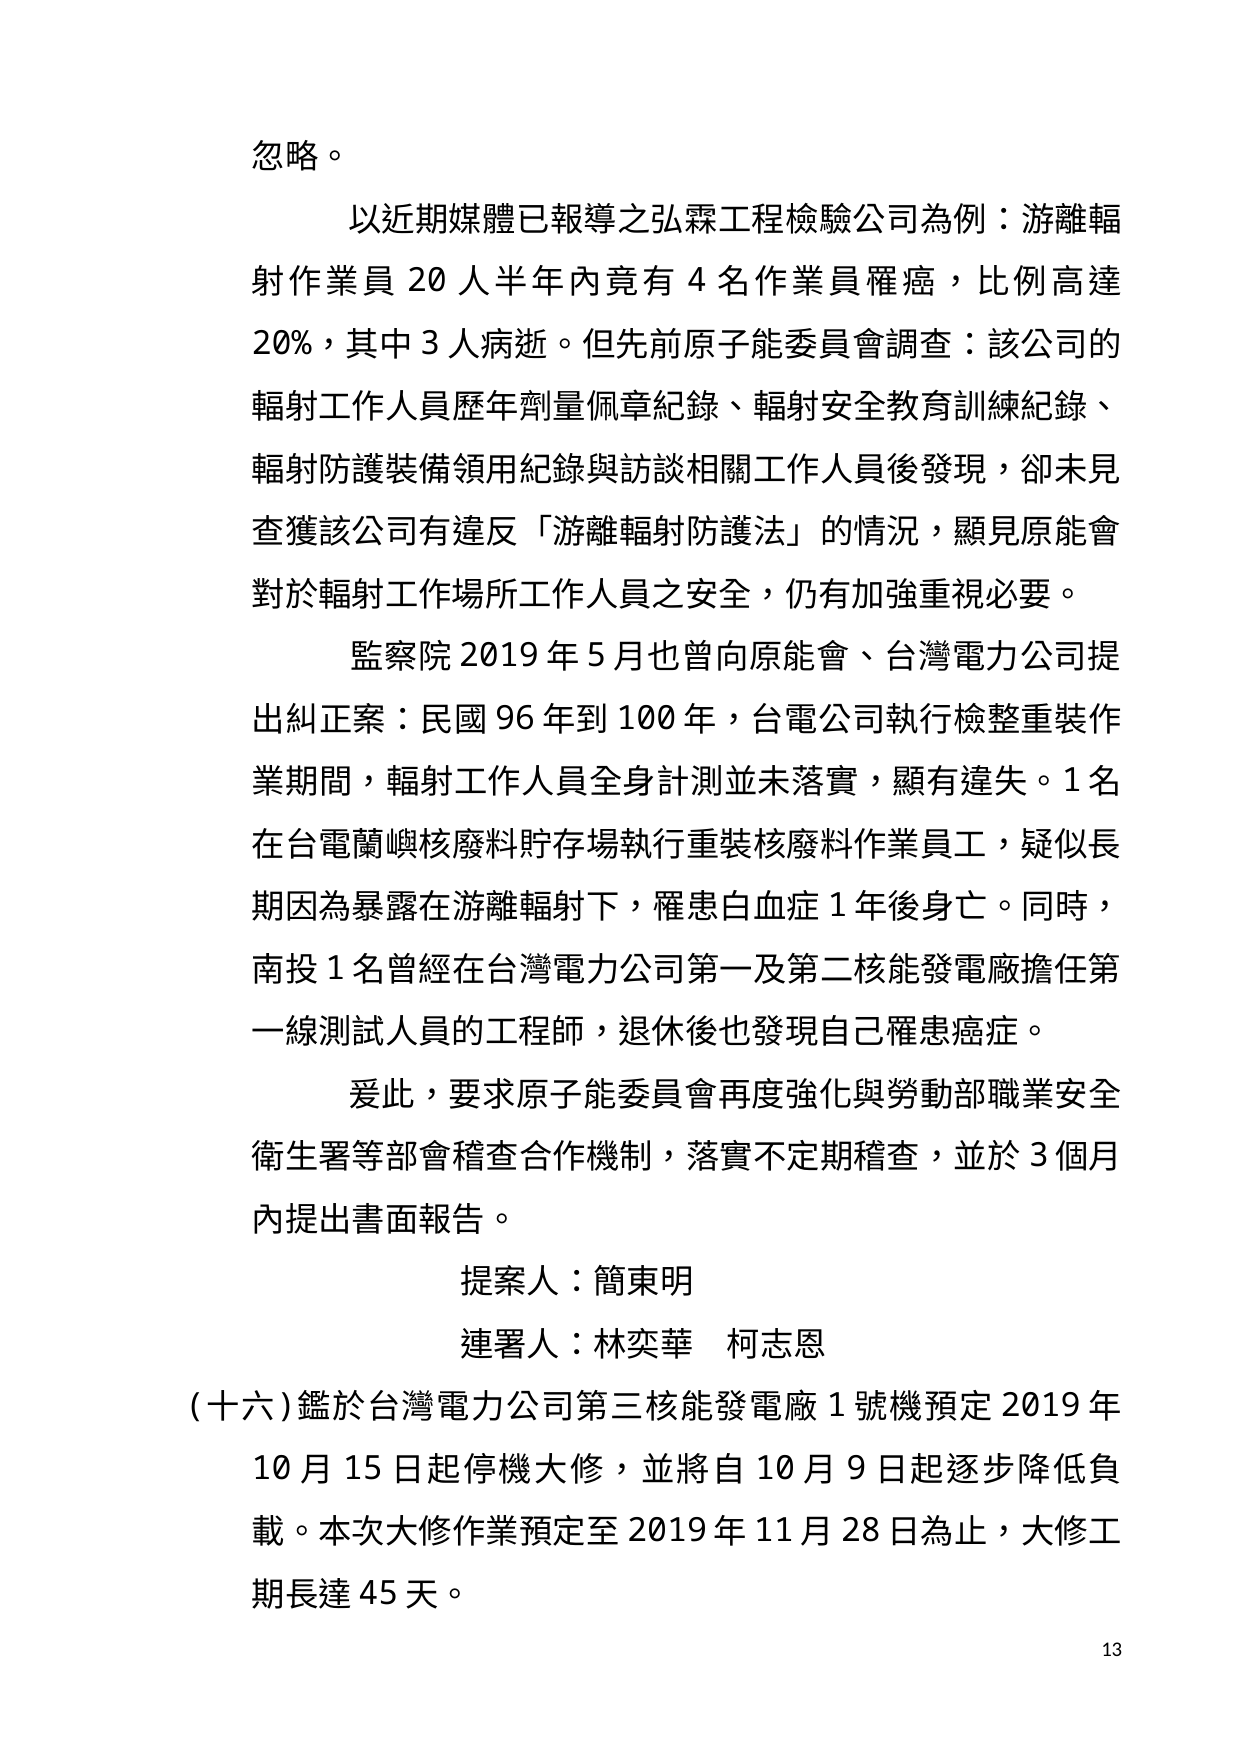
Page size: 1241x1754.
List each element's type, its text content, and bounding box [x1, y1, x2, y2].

text 監察院2019年5月也曾向原能會、台灣電力公司提出糾正案：民國96年到100年，台電公司執行檢整重裝作業期間，輻射工作人員全身計測並未落實，顯有違失。1名在台電蘭嶼核廢料貯存場執行重裝核廢料作業員工，疑似長期因為暴露在游離輻射下，罹患白血症1年後身亡。同時，南投1名曾經在台灣電力公司第一及第二核能發電廠擔任第一線測試人員的工程師，退休後也發現自己罹患癌症。 [185, 612, 1122, 1050]
text 忽略。 [185, 112, 1122, 175]
text 提案人：簡東明 [460, 1237, 1122, 1300]
text 以近期媒體已報導之弘霖工程檢驗公司為例：游離輻射作業員20人半年內竟有4名作業員罹癌，比例高達20%，其中3人病逝。但先前原子能委員會調查：該公司的輻射工作人員歷年劑量佩章紀錄、輻射安全教育訓練紀錄、輻射防護裝備領用紀錄與訪談相關工作人員後發現，卻未見查獲該公司有違反「游離輻射防護法」的情況，顯見原能會對於輻射工作場所工作人員之安全，仍有加強重視必要。 [185, 175, 1122, 612]
text (十六)鑑於台灣電力公司第三核能發電廠1號機預定2019年10月15日起停機大修，並將自10月9日起逐步降低負載。本次大修作業預定至2019年11月28日為止，大修工期長達45天。 [185, 1362, 1122, 1612]
text 爰此，要求原子能委員會再度強化與勞動部職業安全衛生署等部會稽查合作機制，落實不定期稽查，並於3個月內提出書面報告。 [185, 1050, 1122, 1237]
text 連署人：林奕華 柯志恩 [460, 1300, 1122, 1362]
